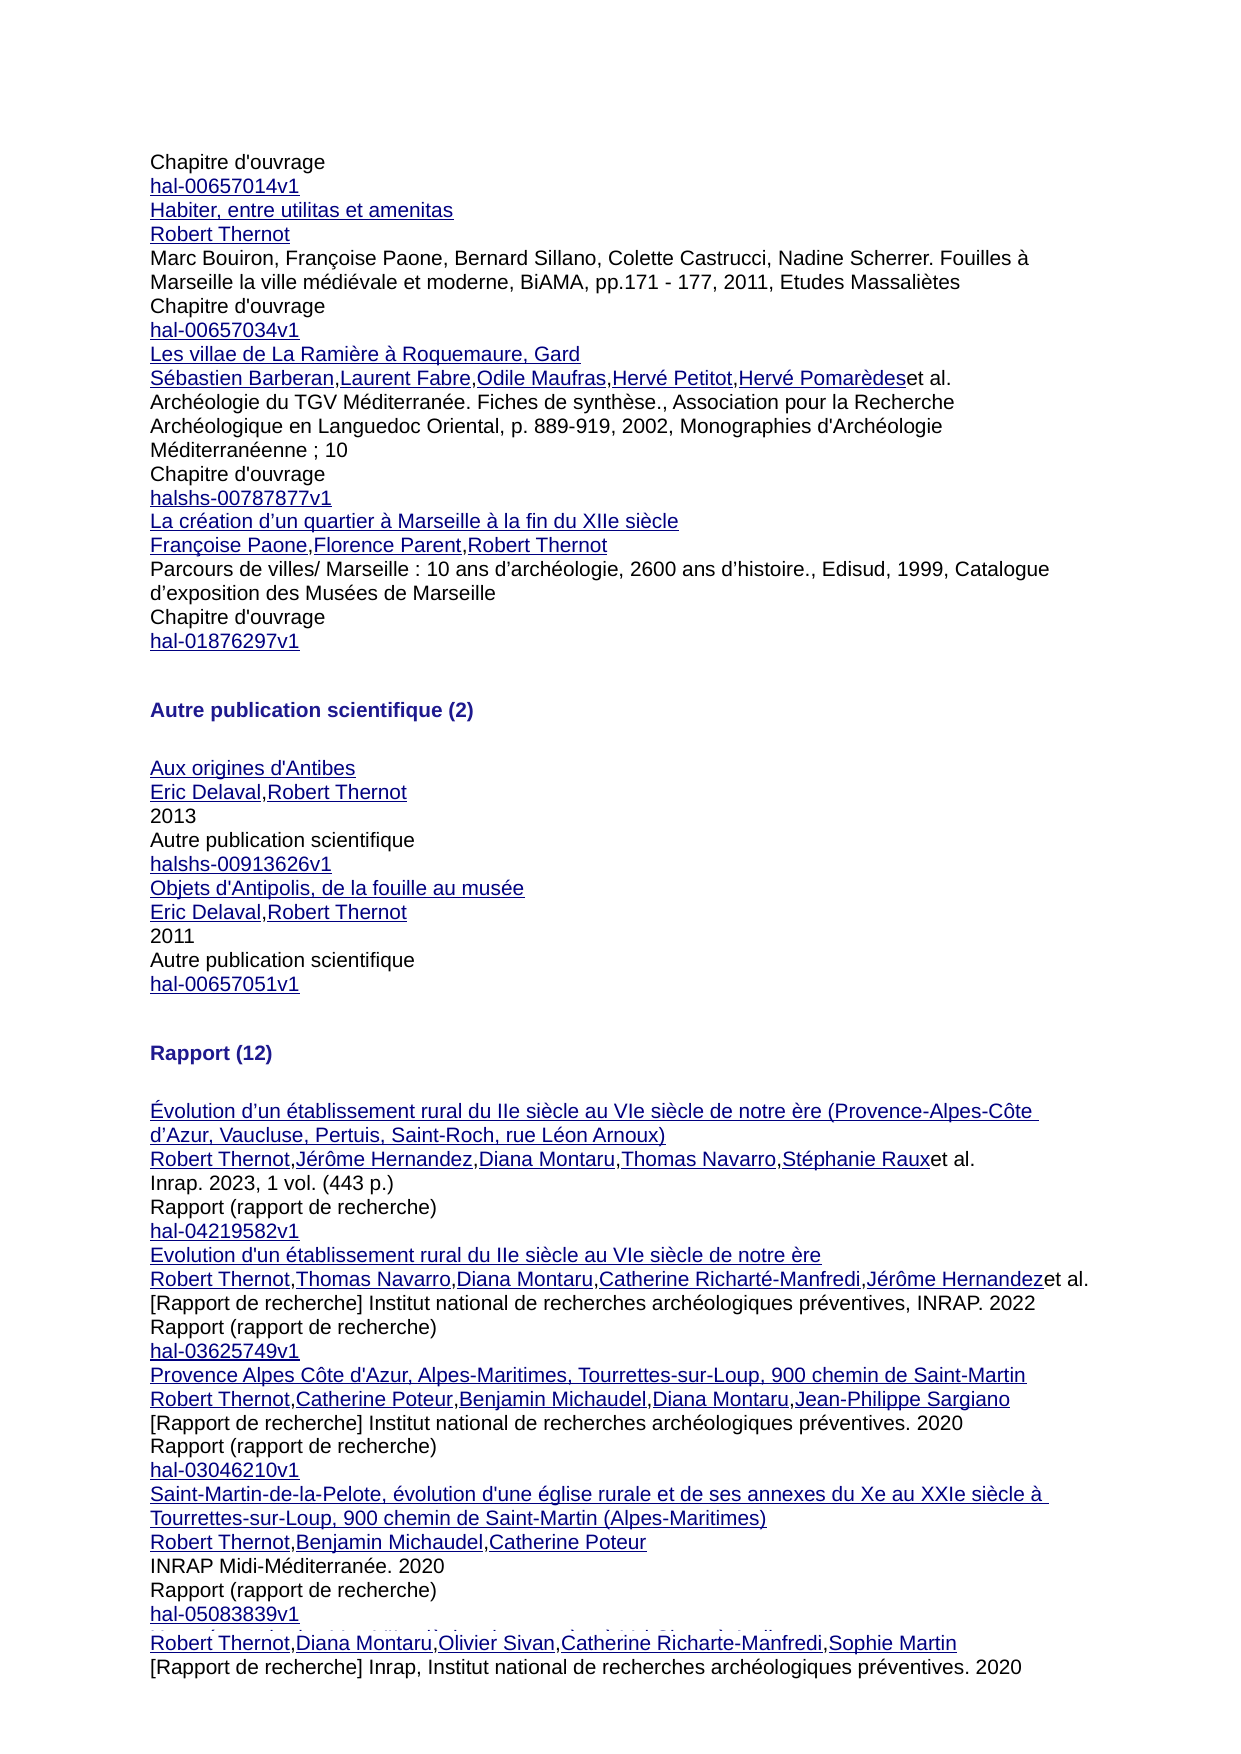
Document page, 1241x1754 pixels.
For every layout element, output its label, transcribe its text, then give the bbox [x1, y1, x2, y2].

subtitle Rapport (12) [150, 1041, 1090, 1064]
table_cell Chapitre d'ouvrage hal-00657014v1 [150, 150, 1090, 198]
table_cell Saint-Martin-de-la-Pelote, évolution d'une église rurale et de ses annexes du Xe au XXIe siècle à Tourrettes-sur-Loup, 900 chemin de Saint-Martin (Alpes-Maritimes) Robert Thernot,Benjamin Michaudel,Catherine Poteur INRAP Midi-Méditerranée. 2020 Rapport (rapport de recherche) hal-05083839v1 [150, 1482, 1090, 1626]
table_header Évolution d’un établissement rural du IIe siècle au VIe siècle de notre ère (Provence-Alpes-Côte d’Azur, Vaucluse, Pertuis, Saint-Roch, rue Léon Arnoux) Robert Thernot,Jérôme Hernandez,Diana Montaru,Thomas Navarro,Stéphanie Rauxet al. Inrap. 2023, 1 vol. (443 p.) Rapport (rapport de recherche) hal-04219582v1 [150, 1099, 1090, 1243]
table_cell Objets d'Antipolis, de la fouille au musée Eric Delaval,Robert Thernot 2011 Autre publication scientifique hal-00657051v1 [150, 876, 1090, 996]
table_cell La création d’un quartier à Marseille à la fin du XIIe siècle Françoise Paone,Florence Parent,Robert Thernot Parcours de villes/ Marseille : 10 ans d’archéologie, 2600 ans d’histoire., Edisud, 1999, Catalogue d’exposition des Musées de Marseille Chapitre d'ouvrage hal-01876297v1 [150, 509, 1090, 653]
table_cell Evolution d'un établissement rural du IIe siècle au VIe siècle de notre ère Robert Thernot,Thomas Navarro,Diana Montaru,Catherine Richarté-Manfredi,Jérôme Hernandezet al. [Rapport de recherche] Institut national de recherches archéologiques préventives, INRAP. 2022 Rapport (rapport de recherche) hal-03625749v1 [150, 1243, 1090, 1362]
subtitle Autre publication scientifique (2) [150, 698, 1090, 722]
table_cell Habiter, entre utilitas et amenitas Robert Thernot Marc Bouiron, Françoise Paone, Bernard Sillano, Colette Castrucci, Nadine Scherrer. Fouilles à Marseille la ville médiévale et moderne, BiAMA, pp.171 - 177, 2011, Etudes Massaliètes Chapitre d'ouvrage hal-00657034v1 [150, 198, 1090, 342]
table_cell Une nécropole des Ve - VIIe siècles de notre ère à Val Claret à Antibes. Robert Thernot,Diana Montaru,Olivier Sivan,Catherine Richarte-Manfredi,Sophie Martin [Rapport de recherche] Inrap, Institut national de recherches archéologiques préventives. 2020 Rapport (rapport de recherche) hal-02894046v1 [150, 1626, 1090, 1679]
table_cell Provence Alpes Côte d'Azur, Alpes-Maritimes, Tourrettes-sur-Loup, 900 chemin de Saint-Martin Robert Thernot,Catherine Poteur,Benjamin Michaudel,Diana Montaru,Jean-Philippe Sargiano [Rapport de recherche] Institut national de recherches archéologiques préventives. 2020 Rapport (rapport de recherche) hal-03046210v1 [150, 1363, 1090, 1482]
table_cell Les villae de La Ramière à Roquemaure, Gard Sébastien Barberan,Laurent Fabre,Odile Maufras,Hervé Petitot,Hervé Pomarèdeset al. Archéologie du TGV Méditerranée. Fiches de synthèse., Association pour la Recherche Archéologique en Languedoc Oriental, p. 889-919, 2002, Monographies d'Archéologie Méditerranéenne ; 10 Chapitre d'ouvrage halshs-00787877v1 [150, 342, 1090, 509]
table_header Aux origines d'Antibes Eric Delaval,Robert Thernot 2013 Autre publication scientifique halshs-00913626v1 [150, 756, 1090, 876]
